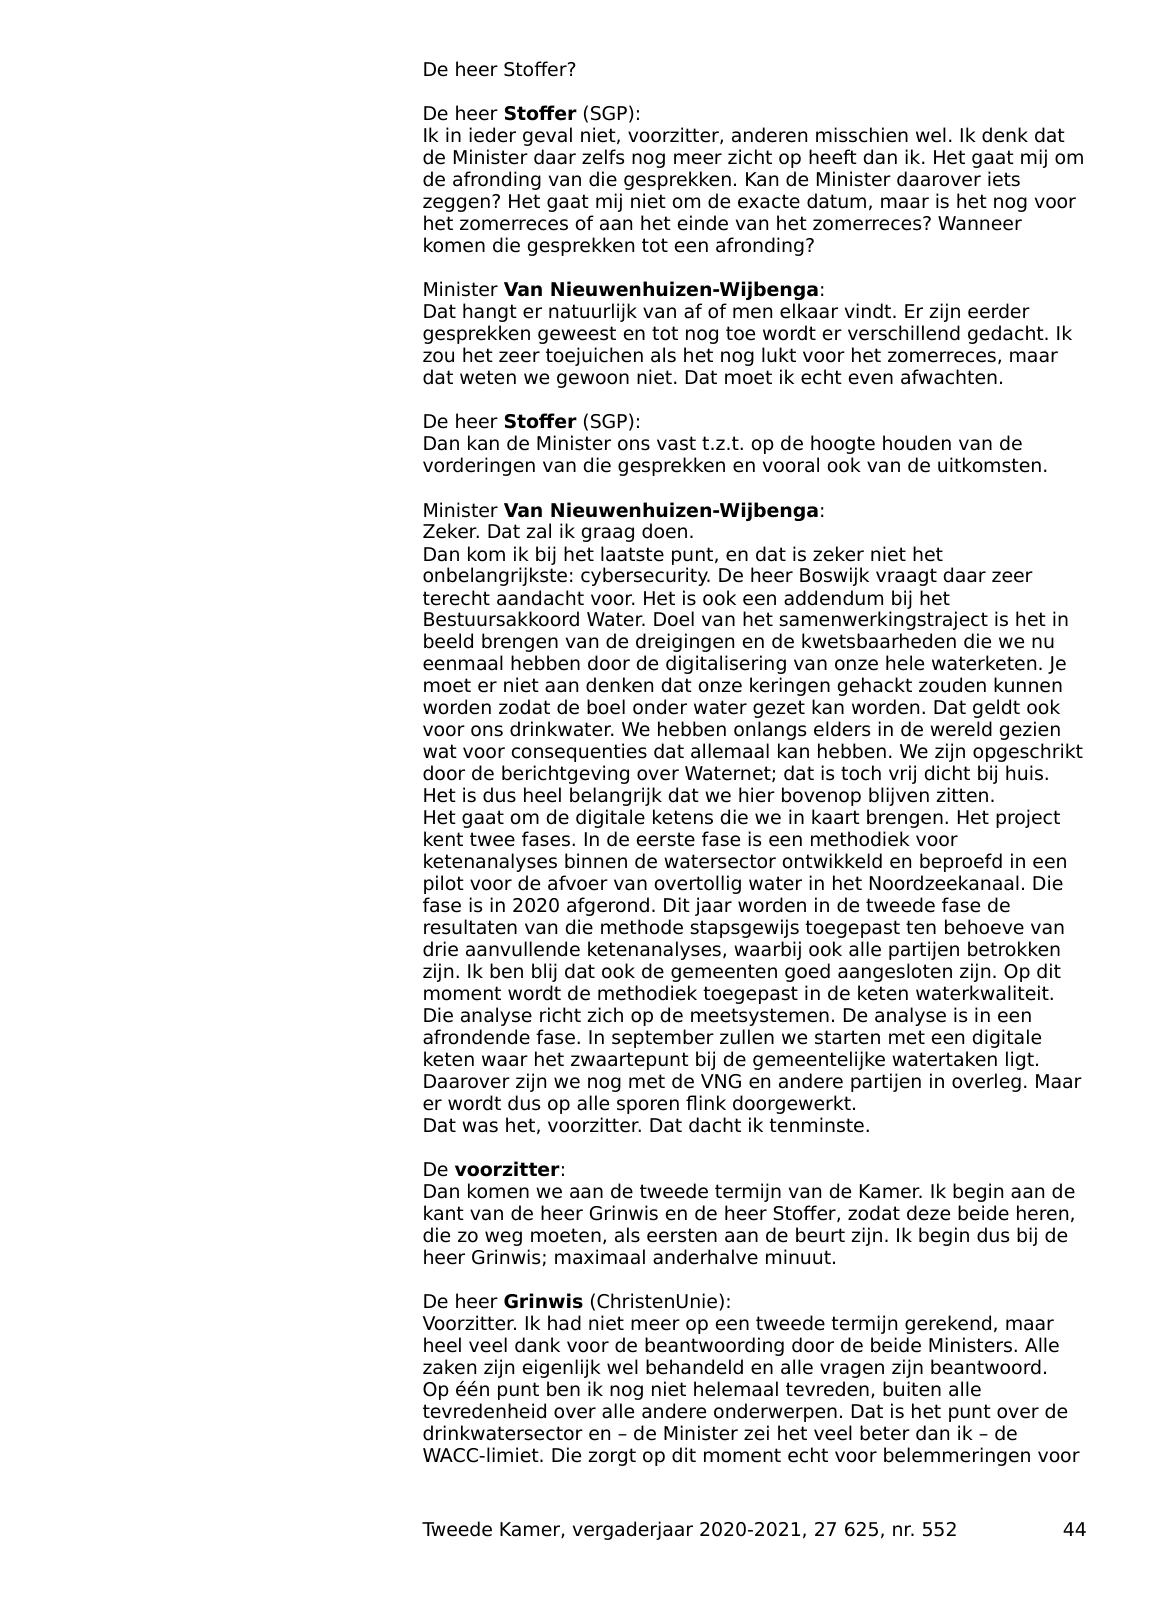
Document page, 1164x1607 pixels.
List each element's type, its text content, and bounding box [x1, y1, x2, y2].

text De heer Grinwis (ChristenUnie): [422, 1291, 1087, 1313]
text Het gaat om de digitale ketens die we in kaart brengen. Het project kent twee fases. In de eerste fase is een methodiek voor ketenanalyses binnen de watersector ontwikkeld en beproefd in een pilot voor de afvoer van overtollig water in het Noordzeekanaal. Die fase is in 2020 afgerond. Dit jaar worden in de tweede fase de resultaten van die methode stapsgewijs toegepast ten behoeve van drie aanvullende ketenanalyses, waarbij ook alle partijen betrokken zijn. Ik ben blij dat ook de gemeenten goed aangesloten zijn. Op dit moment wordt de methodiek toegepast in de keten waterkwaliteit. Die analyse richt zich op de meetsystemen. De analyse is in een afrondende fase. In september zullen we starten met een digitale keten waar het zwaartepunt bij de gemeentelijke watertaken ligt. Daarover zijn we nog met de VNG en andere partijen in overleg. Maar er wordt dus op alle sporen flink doorgewerkt. [422, 807, 1087, 1115]
text De heer Stoffer (SGP): [422, 411, 1087, 433]
text Zeker. Dat zal ik graag doen. [422, 521, 1087, 543]
text De voorzitter: [422, 1159, 1087, 1181]
text De heer Stoffer (SGP): [422, 103, 1087, 125]
text Dan kom ik bij het laatste punt, en dat is zeker niet het onbelangrijkste: cybersecurity. De heer Boswijk vraagt daar zeer terecht aandacht voor. Het is ook een addendum bij het Bestuursakkoord Water. Doel van het samenwerkingstraject is het in beeld brengen van de dreigingen en de kwetsbaarheden die we nu eenmaal hebben door de digitalisering van onze hele waterketen. Je moet er niet aan denken dat onze keringen gehackt zouden kunnen worden zodat de boel onder water gezet kan worden. Dat geldt ook voor ons drinkwater. We hebben onlangs elders in de wereld gezien wat voor consequenties dat allemaal kan hebben. We zijn opgeschrikt door de berichtgeving over Waternet; dat is toch vrij dicht bij huis. Het is dus heel belangrijk dat we hier bovenop blijven zitten. [422, 543, 1087, 807]
text Minister Van Nieuwenhuizen-Wijbenga: [422, 279, 1087, 301]
text Op één punt ben ik nog niet helemaal tevreden, buiten alle tevredenheid over alle andere onderwerpen. Dat is het punt over de drinkwatersector en – de Minister zei het veel beter dan ik – de WACC-limiet. Die zorgt op dit moment echt voor belemmeringen voor [422, 1379, 1087, 1467]
text Ik in ieder geval niet, voorzitter, anderen misschien wel. Ik denk dat de Minister daar zelfs nog meer zicht op heeft dan ik. Het gaat mij om de afronding van die gesprekken. Kan de Minister daarover iets zeggen? Het gaat mij niet om de exacte datum, maar is het nog voor het zomerreces of aan het einde van het zomerreces? Wanneer komen die gesprekken tot een afronding? [422, 125, 1087, 257]
text Dan kan de Minister ons vast t.z.t. op de hoogte houden van de vorderingen van die gesprekken en vooral ook van de uitkomsten. [422, 433, 1087, 477]
text Minister Van Nieuwenhuizen-Wijbenga: [422, 499, 1087, 521]
text Voorzitter. Ik had niet meer op een tweede termijn gerekend, maar heel veel dank voor de beantwoording door de beide Ministers. Alle zaken zijn eigenlijk wel behandeld en alle vragen zijn beantwoord. [422, 1313, 1087, 1379]
text Dat was het, voorzitter. Dat dacht ik tenminste. [422, 1115, 1087, 1137]
text De heer Stoffer? [422, 59, 1087, 81]
text Dat hangt er natuurlijk van af of men elkaar vindt. Er zijn eerder gesprekken geweest en tot nog toe wordt er verschillend gedacht. Ik zou het zeer toejuichen als het nog lukt voor het zomerreces, maar dat weten we gewoon niet. Dat moet ik echt even afwachten. [422, 301, 1087, 389]
text Dan komen we aan de tweede termijn van de Kamer. Ik begin aan de kant van de heer Grinwis en de heer Stoffer, zodat deze beide heren, die zo weg moeten, als eersten aan de beurt zijn. Ik begin dus bij de heer Grinwis; maximaal anderhalve minuut. [422, 1181, 1087, 1269]
